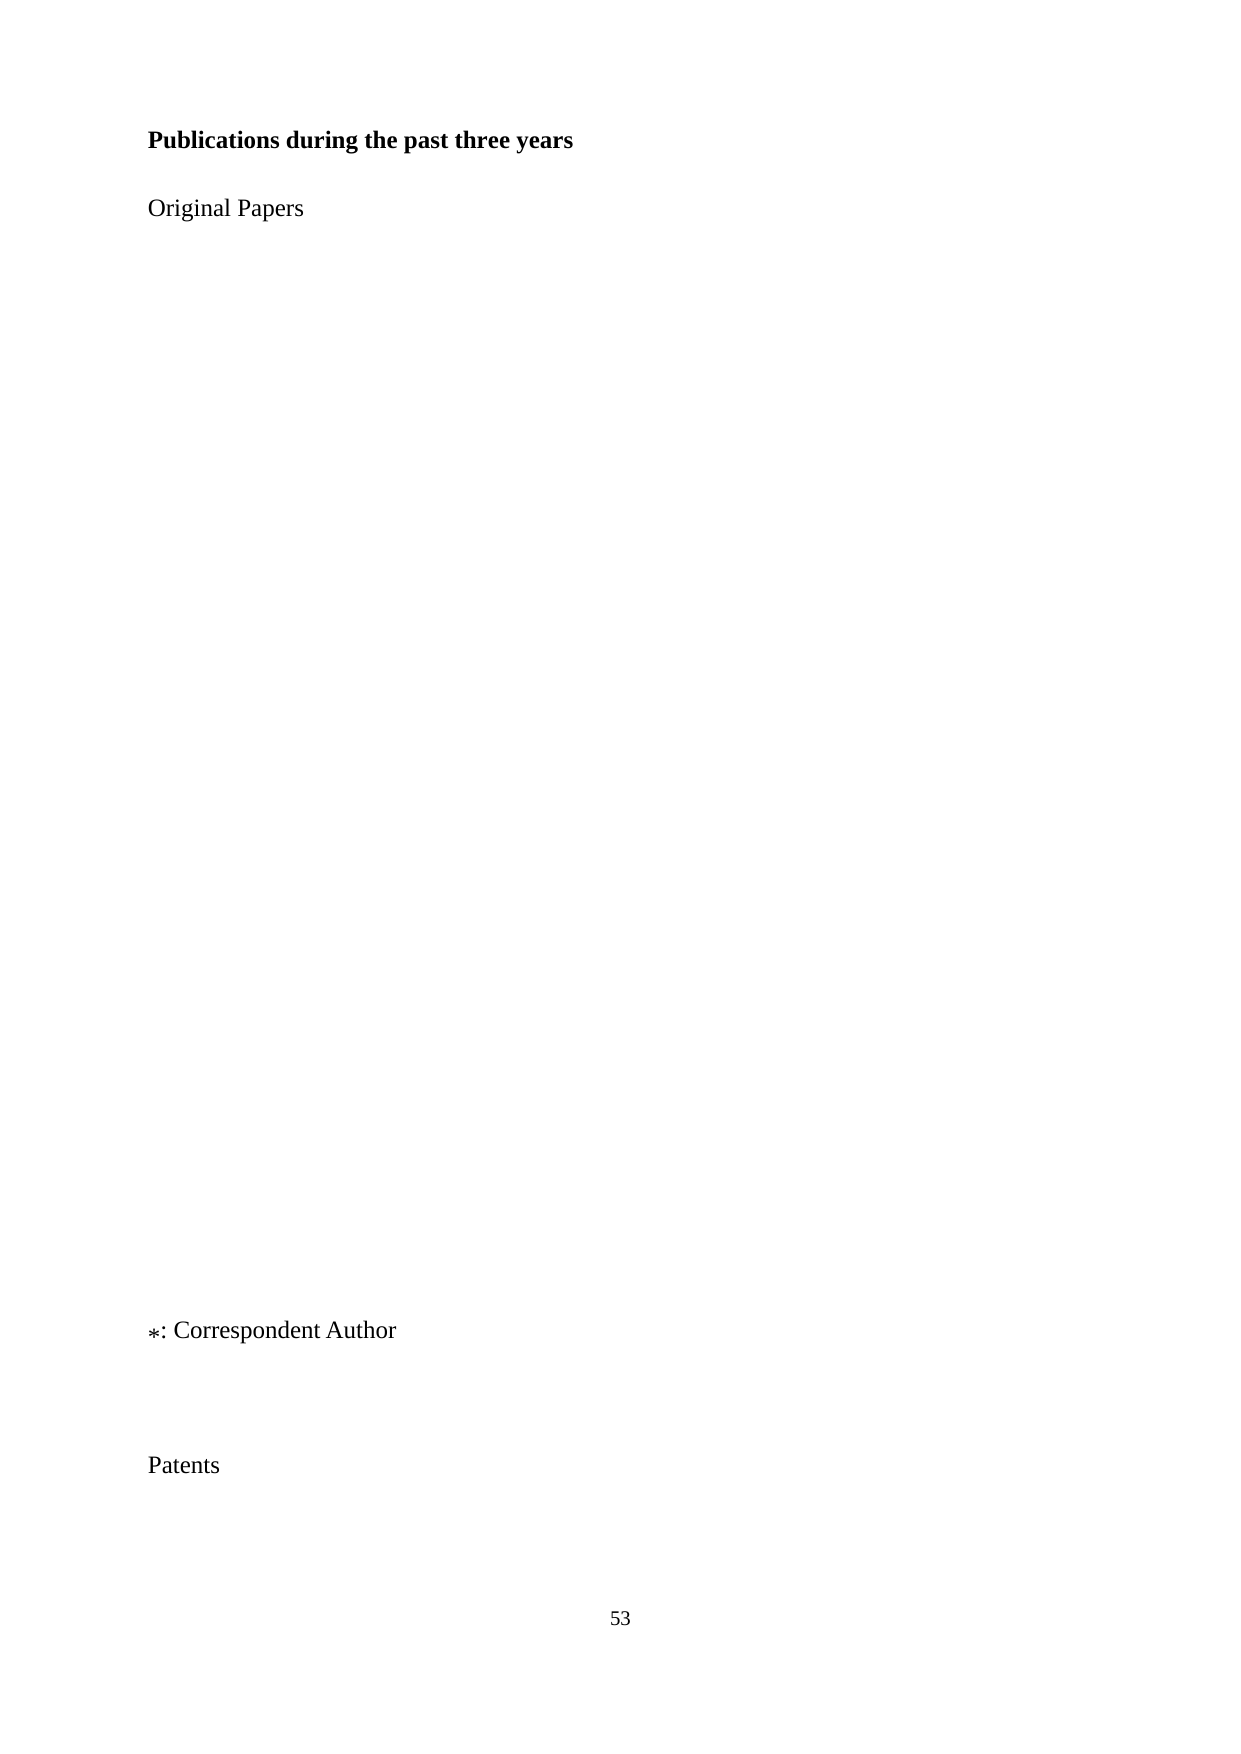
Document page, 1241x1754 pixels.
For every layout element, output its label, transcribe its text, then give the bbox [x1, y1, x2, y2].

text *: Correspondent Author [148, 1291, 1092, 1354]
text Original Papers [148, 166, 1092, 229]
text Patents [148, 1422, 1092, 1485]
text Publications during the past three years [148, 97, 1092, 160]
